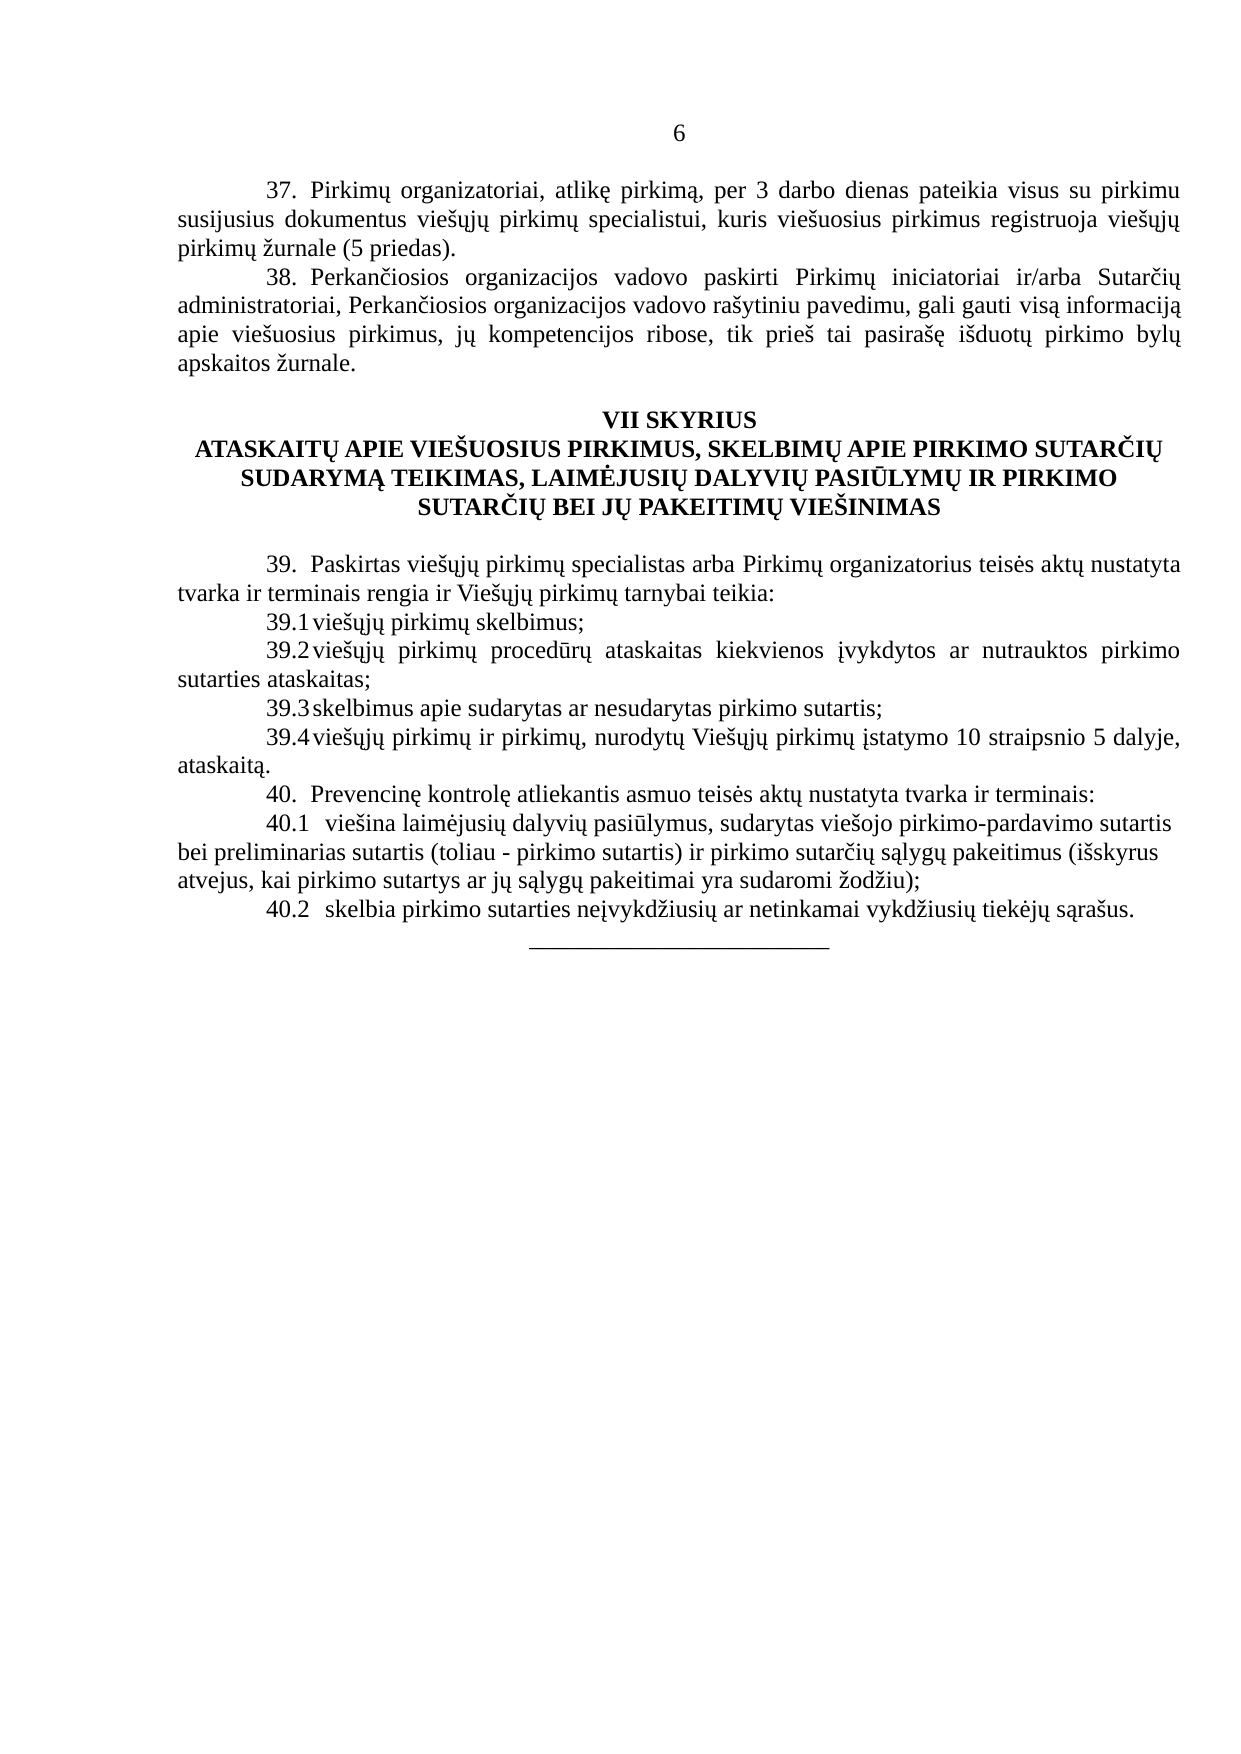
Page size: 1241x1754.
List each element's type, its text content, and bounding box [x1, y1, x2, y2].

text bei preliminarias sutartis (toliau - pirkimo sutartis) ir pirkimo sutarčių sąlygų pakeitimus (išskyrus atvejus, kai pirkimo sutartys ar jų sąlygų pakeitimai yra sudaromi žodžiu); [177, 837, 1181, 894]
text ATASKAITŲ APIE VIEŠUOSIUS PIRKIMUS, SKELBIMŲ APIE PIRKIMO SUTARČIŲ SUDARYMĄ TEIKIMAS, LAIMĖJUSIŲ DALYVIŲ PASIŪLYMŲ IR PIRKIMO SUTARČIŲ BEI JŲ PAKEITIMŲ VIEŠINIMAS [177, 434, 1181, 521]
text 39.2 viešųjų pirkimų procedūrų ataskaitas kiekvienos įvykdytos ar nutrauktos pirkimo sutarties ataskaitas; [177, 636, 1181, 693]
text 40. Prevencinę kontrolę atliekantis asmuo teisės aktų nustatyta tvarka ir terminais: [177, 779, 1181, 808]
text 38. Perkančiosios organizacijos vadovo paskirti Pirkimų iniciatoriai ir/arba Sutarčių administratoriai, Perkančiosios organizacijos vadovo rašytiniu pavedimu, gali gauti visą informaciją apie viešuosius pirkimus, jų kompetencijos ribose, tik prieš tai pasirašę išduotų pirkimo bylų apskaitos žurnale. [177, 262, 1181, 377]
text 40.1 viešina laimėjusių dalyvių pasiūlymus, sudarytas viešojo pirkimo-pardavimo sutartis [177, 808, 1181, 837]
text 39. Paskirtas viešųjų pirkimų specialistas arba Pirkimų organizatorius teisės aktų nustatyta tvarka ir terminais rengia ir Viešųjų pirkimų tarnybai teikia: [177, 549, 1181, 607]
text 37. Pirkimų organizatoriai, atlikę pirkimą, per 3 darbo dienas pateikia visus su pirkimu susijusius dokumentus viešųjų pirkimų specialistui, kuris viešuosius pirkimus registruoja viešųjų pirkimų žurnale (5 priedas). [177, 176, 1181, 262]
text 39.4 viešųjų pirkimų ir pirkimų, nurodytų Viešųjų pirkimų įstatymo 10 straipsnio 5 dalyje, ataskaitą. [177, 722, 1181, 779]
text ________________________ [177, 923, 1181, 952]
text VII SKYRIUS [177, 406, 1181, 434]
text 40.2 skelbia pirkimo sutarties neįvykdžiusių ar netinkamai vykdžiusių tiekėjų sąrašus. [177, 894, 1181, 923]
text 39.1 viešųjų pirkimų skelbimus; [177, 607, 1181, 636]
text 39.3 skelbimus apie sudarytas ar nesudarytas pirkimo sutartis; [177, 693, 1181, 722]
